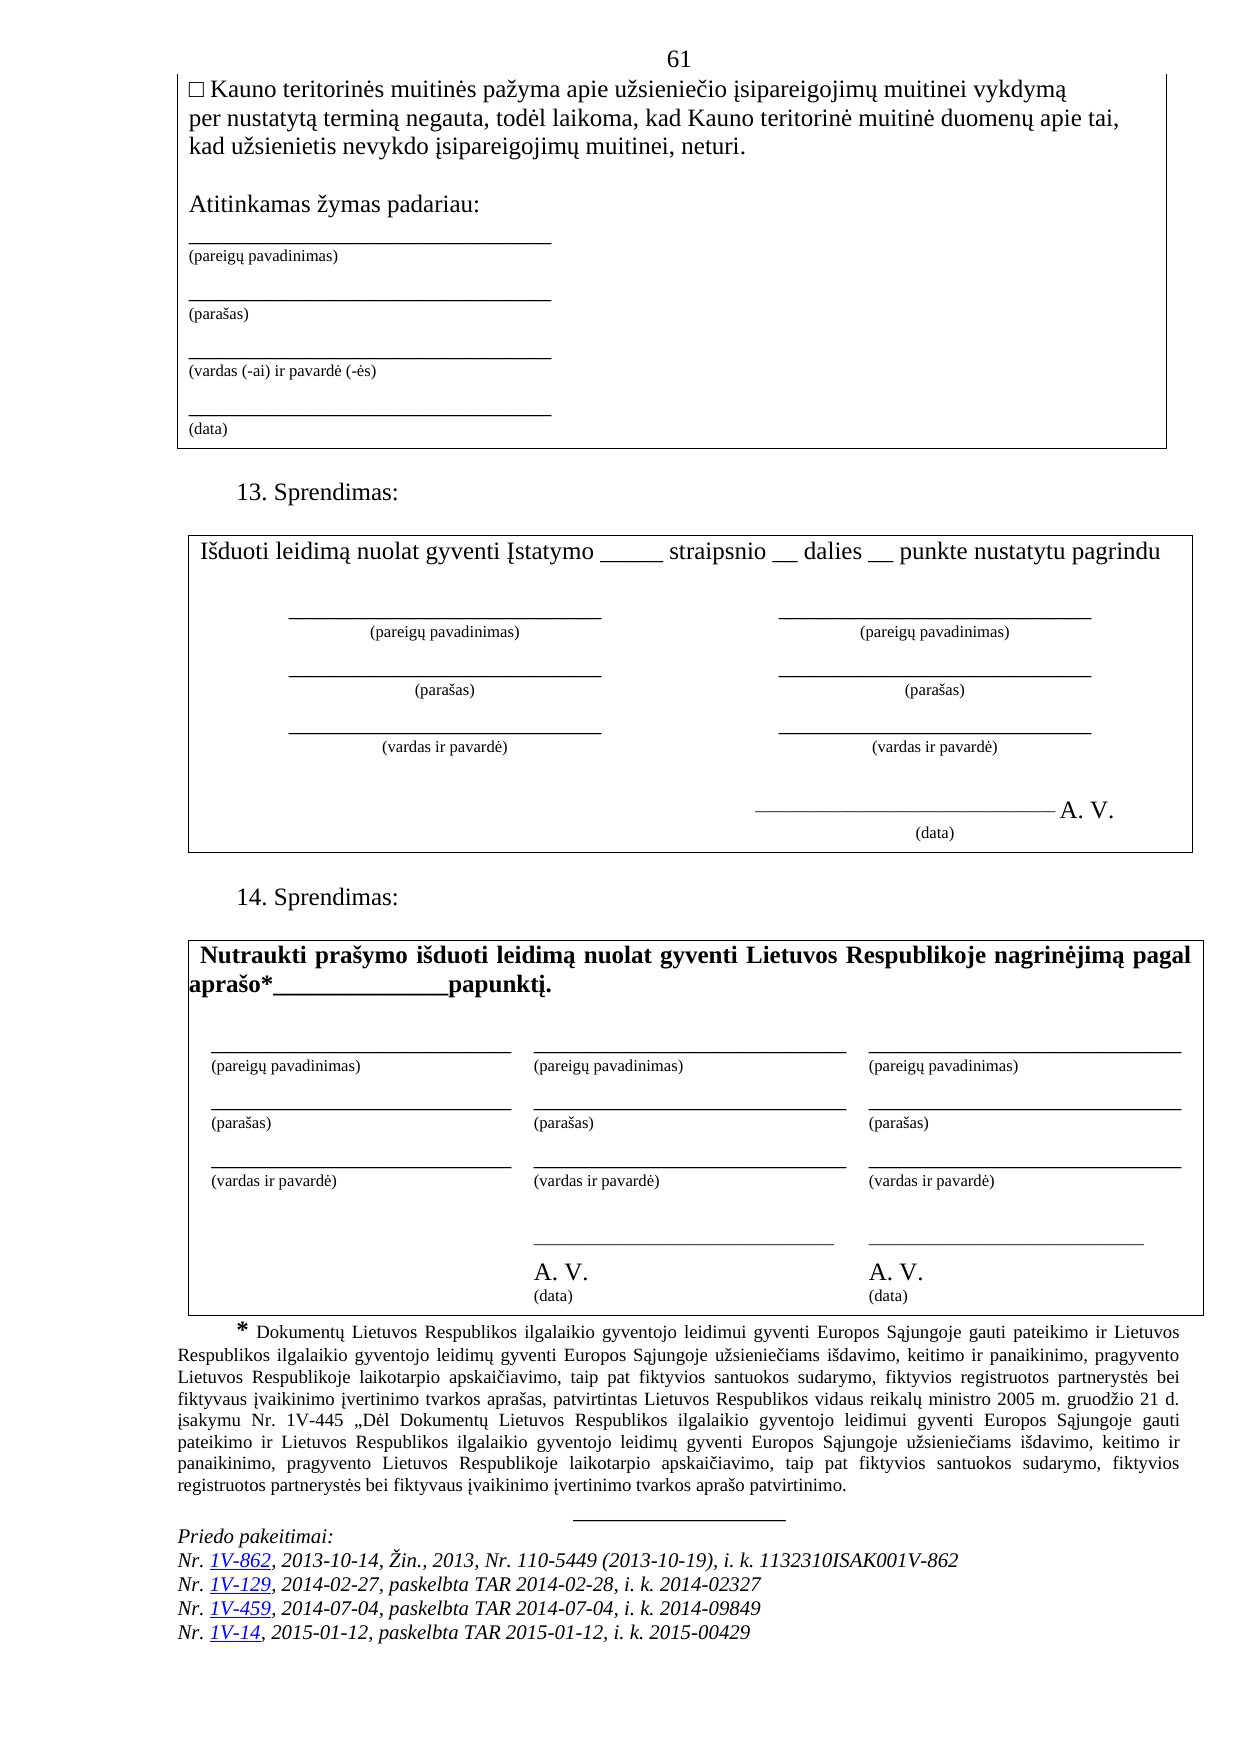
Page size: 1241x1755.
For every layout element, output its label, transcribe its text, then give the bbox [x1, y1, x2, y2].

table_cell _________________________ [690, 651, 1180, 680]
table_cell ________________________ [200, 1142, 522, 1171]
table_header ________________________ [200, 1027, 522, 1056]
table_cell (vardas ir pavardė) [523, 1171, 857, 1199]
table_cell _________________________________ A. V. [858, 1199, 1192, 1286]
table_cell (vardas ir pavardė) [200, 1171, 522, 1199]
table_cell (parašas) [690, 680, 1180, 708]
table_cell (data) [690, 824, 1180, 852]
table_cell ________________________ [200, 1084, 522, 1113]
table_cell ____________________________________ A. V. [523, 1199, 857, 1286]
table_cell [200, 1199, 522, 1286]
table_cell _________________________ [523, 1084, 857, 1113]
table_cell (pareigų pavadinimas) [858, 1056, 1192, 1084]
table_cell (vardas ir pavardė) [200, 737, 690, 766]
text 14. Sprendimas: [177, 882, 1181, 911]
table_cell Atitinkamas žymas padariau: _____________________________ (pareigų pavadinimas) _____________________________ (parašas) _____________________________ (vardas (-ai) ir pavardė (-ės) _____________________________ (data) [178, 160, 1166, 448]
table_cell (parašas) [200, 1113, 522, 1142]
text * Dokumentų Lietuvos Respublikos ilgalaikio gyventojo leidimui gyventi Europos Sąjungoje gauti pateikimo ir Lietuvos Respublikos ilgalaikio gyventojo leidimų gyventi Europos Sąjungoje užsieniečiams išdavimo, keitimo ir panaikinimo, pragyvento Lietuvos Respublikoje laikotarpio apskaičiavimo, taip pat fiktyvios santuokos sudarymo, fiktyvios registruotos partnerystės bei fiktyvaus įvaikinimo įvertinimo tvarkos aprašas, patvirtintas Lietuvos Respublikos vidaus reikalų ministro 2005 m. gruodžio 21 d. įsakymu Nr. 1V-445 „Dėl Dokumentų Lietuvos Respublikos ilgalaikio gyventojo leidimui gyventi Europos Sąjungoje gauti pateikimo ir Lietuvos Respublikos ilgalaikio gyventojo leidimų gyventi Europos Sąjungoje užsieniečiams išdavimo, keitimo ir panaikinimo, pragyvento Lietuvos Respublikoje laikotarpio apskaičiavimo, taip pat fiktyvios santuokos sudarymo, fiktyvios registruotos partnerystės bei fiktyvaus įvaikinimo įvertinimo tvarkos aprašo patvirtinimo. [177, 1316, 1181, 1495]
table_header _________________________ [690, 594, 1180, 622]
text Nr. 1V-14, 2015-01-12, paskelbta TAR 2015-01-12, i. k. 2015-00429 [177, 1620, 1181, 1644]
table_cell (vardas ir pavardė) [690, 737, 1180, 766]
table_header _________________________ [523, 1027, 857, 1056]
text Nr. 1V-862, 2013-10-14, Žin., 2013, Nr. 110-5449 (2013-10-19), i. k. 1132310ISAK001V-862 [177, 1548, 1181, 1572]
table_cell (pareigų pavadinimas) [690, 622, 1180, 651]
text Nr. 1V-459, 2014-07-04, paskelbta TAR 2014-07-04, i. k. 2014-09849 [177, 1596, 1181, 1620]
table_cell [200, 1286, 522, 1314]
table_cell _________________________ [690, 709, 1180, 737]
text Nr. 1V-129, 2014-02-27, paskelbta TAR 2014-02-28, i. k. 2014-02327 [177, 1572, 1181, 1596]
table_cell [200, 824, 690, 852]
table_cell (parašas) [200, 680, 690, 708]
table_cell _________________________ [200, 651, 690, 680]
table_header Nutraukti prašymo išduoti leidimą nuolat gyventi Lietuvos Respublikoje nagrinėjimą pagal aprašo*______________papunktį. [189, 941, 1203, 1314]
table_cell [200, 766, 690, 823]
table_cell ____________________________________ A. V. [690, 766, 1180, 823]
table_cell (pareigų pavadinimas) [523, 1056, 857, 1084]
text 13. Sprendimas: [177, 477, 1181, 506]
table_cell _________________________ [858, 1142, 1192, 1171]
text Priedo pakeitimai: [177, 1524, 1181, 1548]
table_cell (parašas) [523, 1113, 857, 1142]
table_cell _________________________ [523, 1142, 857, 1171]
table_cell □ Kauno teritorinės muitinės pažyma apie užsieniečio įsipareigojimų muitinei vykdymą per nustatytą terminą negauta, todėl laikoma, kad Kauno teritorinė muitinė duomenų apie tai, kad užsienietis nevykdo įsipareigojimų muitinei, neturi. [178, 74, 1166, 160]
table_cell (data) [523, 1286, 857, 1314]
table_cell (pareigų pavadinimas) [200, 622, 690, 651]
table_cell _________________________ [200, 709, 690, 737]
table_cell (pareigų pavadinimas) [200, 1056, 522, 1084]
table_header Išduoti leidimą nuolat gyventi Įstatymo _____ straipsnio __ dalies __ punkte nustatytu pagrindu [189, 536, 1192, 852]
table_cell (vardas ir pavardė) [858, 1171, 1192, 1199]
table_cell (data) [858, 1286, 1192, 1314]
table_cell (parašas) [858, 1113, 1192, 1142]
text _________________ [177, 1495, 1181, 1524]
table_header _________________________ [858, 1027, 1192, 1056]
table_cell _________________________ [858, 1084, 1192, 1113]
table_header _________________________ [200, 594, 690, 622]
